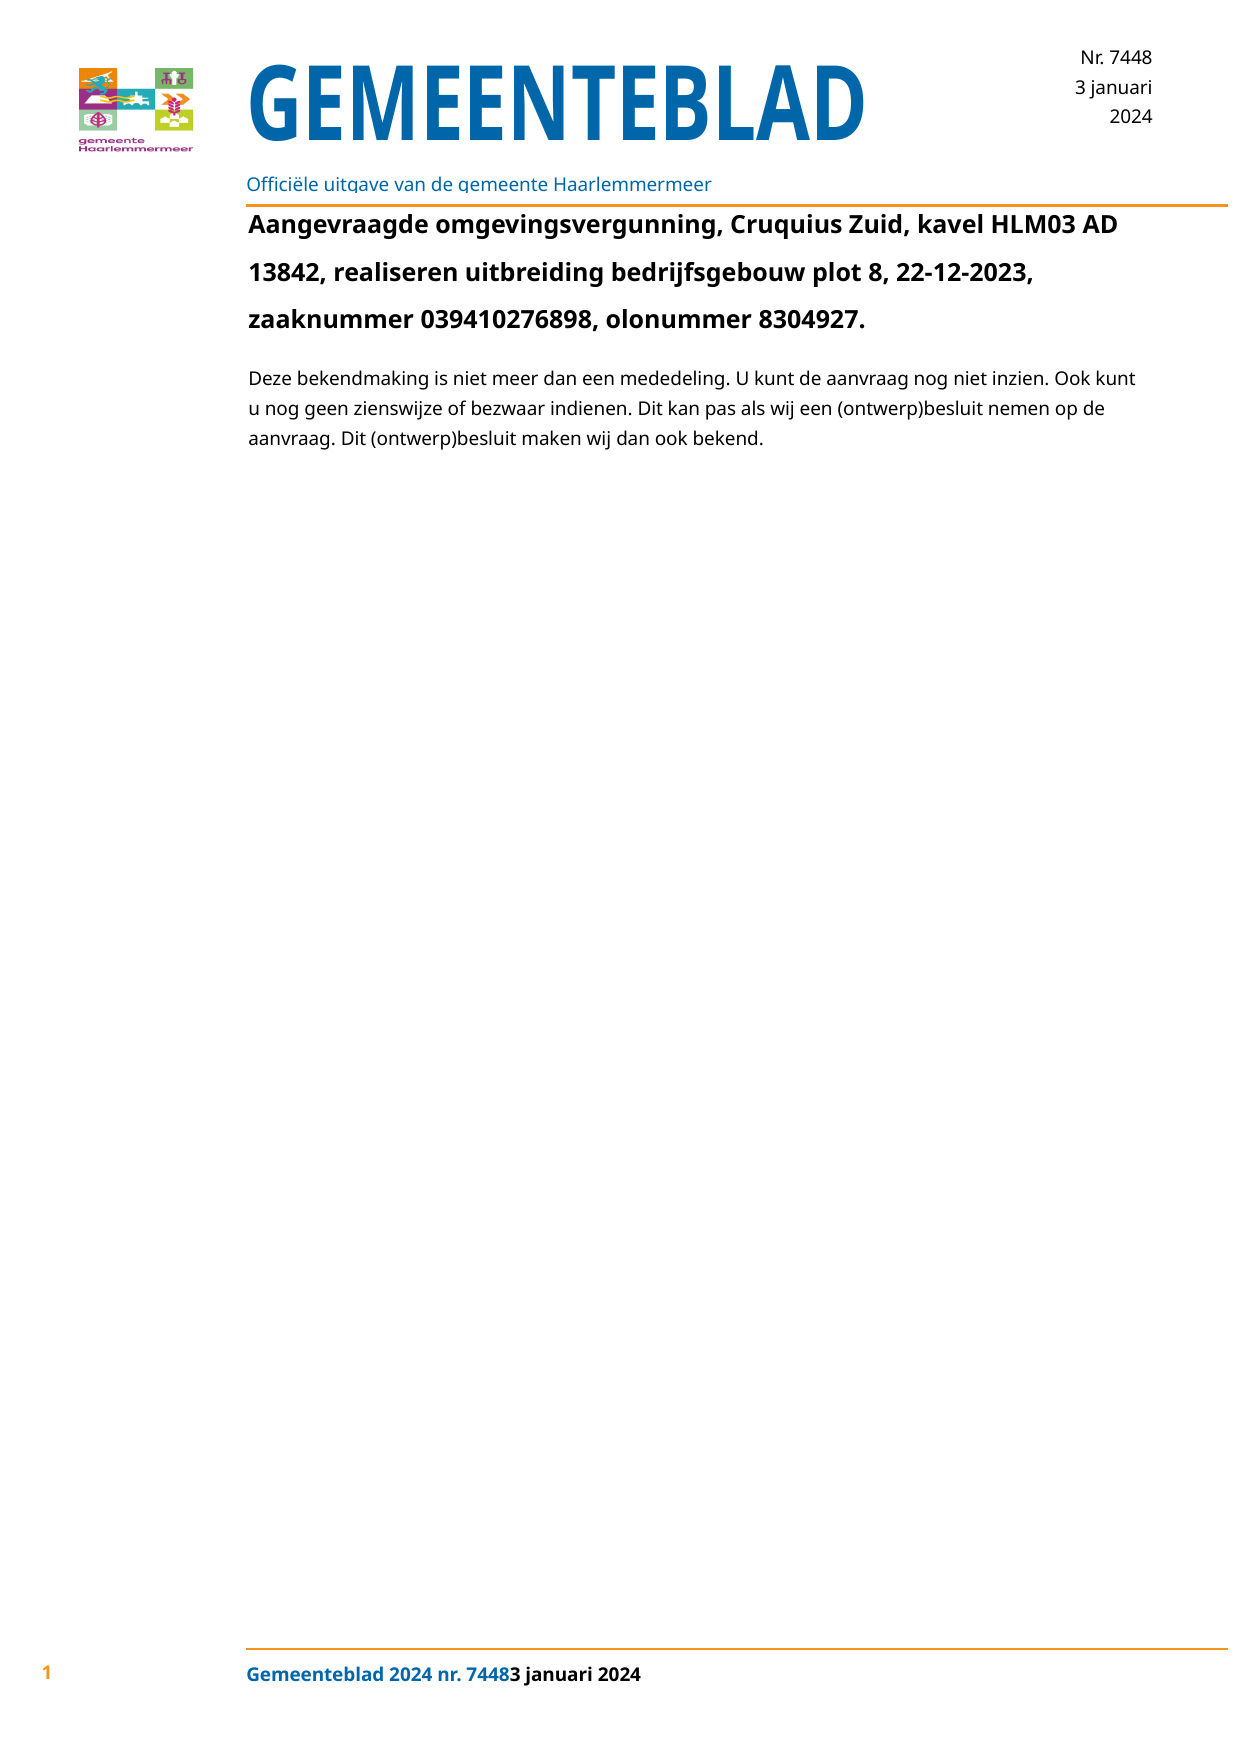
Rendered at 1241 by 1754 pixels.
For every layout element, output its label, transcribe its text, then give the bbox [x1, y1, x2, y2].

text Aangevraagde omgevingsvergunning, Cruquius Zuid, kavel HLM03 AD 13842, realiseren uitbreiding bedrijfsgebouw plot 8, 22-12-2023, zaaknummer 039410276898, olonummer 8304927. [248, 207, 1152, 336]
text Deze bekendmaking is niet meer dan een mededeling. U kunt de aanvraag nog niet inzien. Ook kunt u nog geen zienswijze of bezwaar indienen. Dit kan pas als wij een (ontwerp)besluit nemen op de aanvraag. Dit (ontwerp)besluit maken wij dan ook bekend. [248, 366, 1152, 450]
picture [41, 47, 231, 172]
